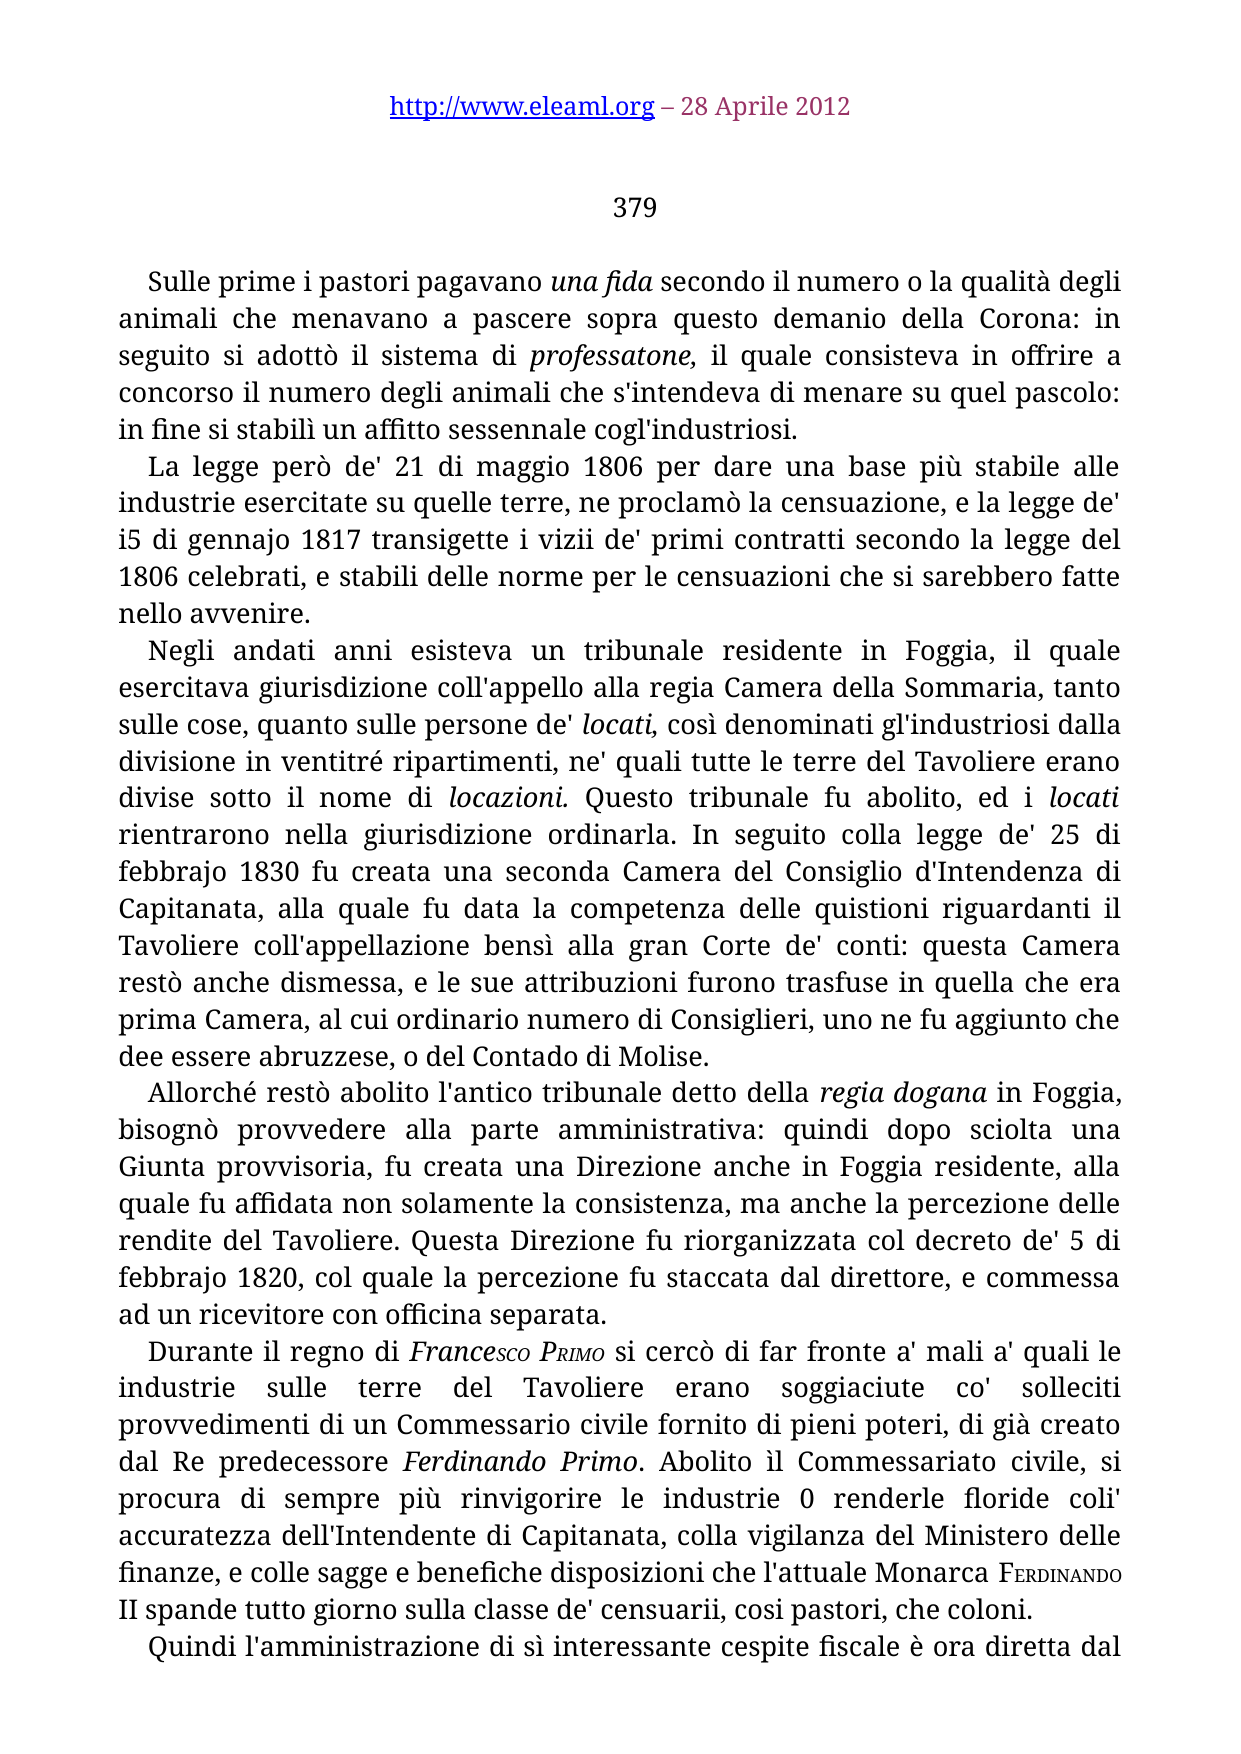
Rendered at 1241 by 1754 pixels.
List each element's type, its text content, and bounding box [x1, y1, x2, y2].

text 379 [118, 189, 1122, 226]
text Negli andati anni esisteva un tribunale residente in Foggia, il quale esercitava giurisdizione coll'appello alla regia Camera della Sommaria, tanto sulle cose, quanto sulle persone de' locati, così denominati gl'industriosi dalla divisione in ventitré ripartimenti, ne' quali tutte le terre del Tavoliere erano divise sotto il nome di locazioni. Questo tribunale fu abolito, ed i locati rientrarono nella giurisdizione ordinarla. In seguito colla legge de' 25 di febbrajo 1830 fu creata una seconda Camera del Consiglio d'Intendenza di Capitanata, alla quale fu data la competenza delle quistioni riguardanti il Tavoliere coll'appellazione bensì alla gran Corte de' conti: questa Camera restò anche dismessa, e le sue attribuzioni furono trasfuse in quella che era prima Camera, al cui ordinario numero di Consiglieri, uno ne fu aggiunto che dee essere abruzzese, o del Contado di Molise. [118, 631, 1122, 1074]
text Sulle prime i pastori pagavano una fida secondo il numero o la qualità degli animali che menavano a pascere sopra questo demanio della Corona: in seguito si adottò il sistema di professatone, il quale consisteva in offrire a concorso il numero degli animali che s'intendeva di menare su quel pascolo: in fine si stabilì un affitto sessennale cogl'industriosi. [118, 263, 1122, 447]
text Durante il regno di Francesco Primo si cercò di far fronte a' mali a' quali le industrie sulle terre del Tavoliere erano soggiaciute co' solleciti provvedimenti di un Commessario civile fornito di pieni poteri, di già creato dal Re predecessore Ferdinando Primo. Abolito ìl Commessariato civile, si procura di sempre più rinvigorire le industrie 0 renderle floride coli' accuratezza dell'Intendente di Capitanata, colla vigilanza del Ministero delle finanze, e colle sagge e benefiche disposizioni che l'attuale Monarca Ferdinando II spande tutto giorno sulla classe de' censuarii, cosi pastori, che coloni. [118, 1332, 1122, 1627]
text Quindi l'amministrazione di sì interessante cespite fiscale è ora diretta dal [118, 1627, 1122, 1664]
text La legge però de' 21 di maggio 1806 per dare una base più stabile alle industrie esercitate su quelle terre, ne proclamò la censuazione, e la legge de' i5 di gennajo 1817 transigette i vizii de' primi contratti secondo la legge del 1806 celebrati, e stabili delle norme per le censuazioni che si sarebbero fatte nello avvenire. [118, 447, 1122, 631]
text Allorché restò abolito l'antico tribunale detto della regia dogana in Foggia, bisognò provvedere alla parte amministrativa: quindi dopo sciolta una Giunta provvisoria, fu creata una Direzione anche in Foggia residente, alla quale fu affidata non solamente la consistenza, ma anche la percezione delle rendite del Tavoliere. Questa Direzione fu riorganizzata col decreto de' 5 di febbrajo 1820, col quale la percezione fu staccata dal direttore, e commessa ad un ricevitore con officina separata. [118, 1074, 1122, 1332]
